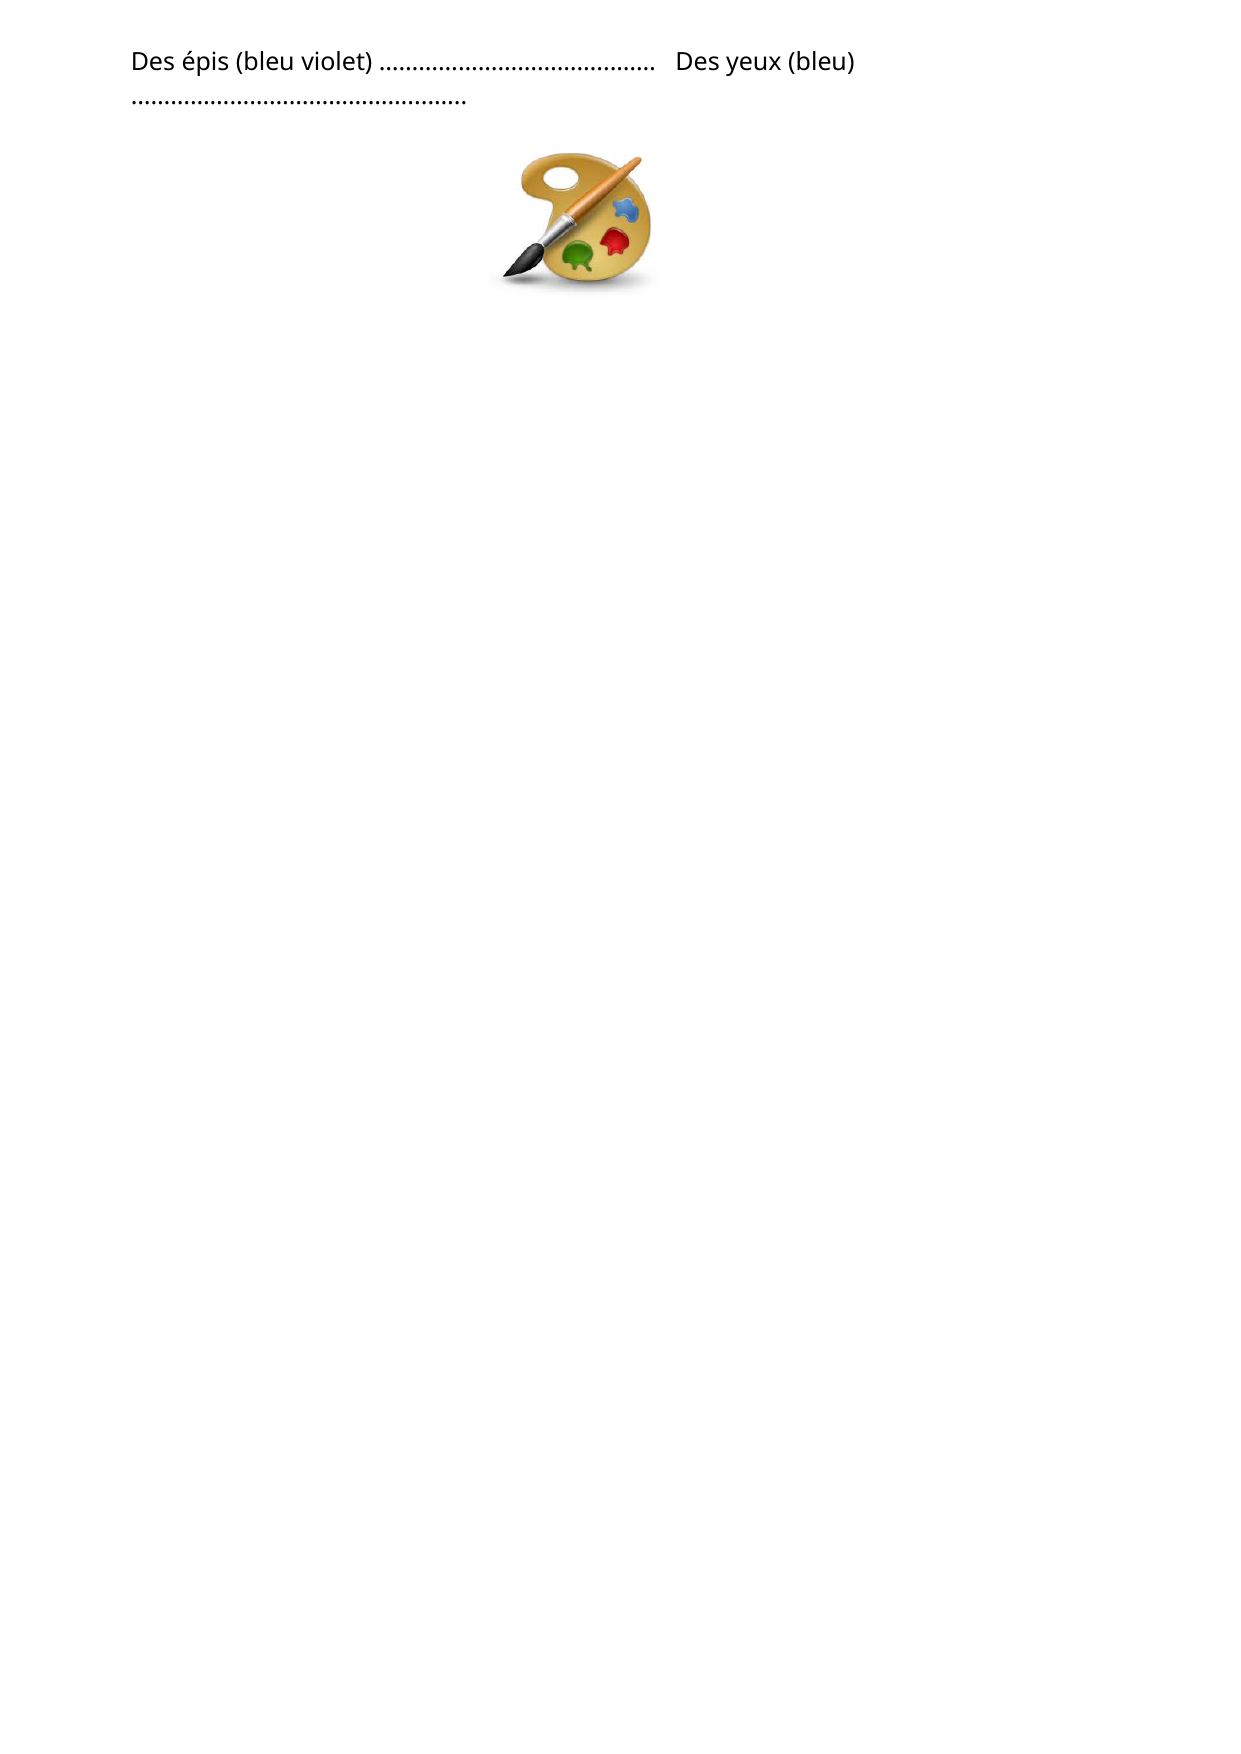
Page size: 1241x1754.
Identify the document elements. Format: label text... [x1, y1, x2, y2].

list Des épis (bleu violet) ……………………………...…… Des yeux (bleu)……………………………………....….. [93, 44, 1122, 112]
picture [489, 140, 661, 298]
